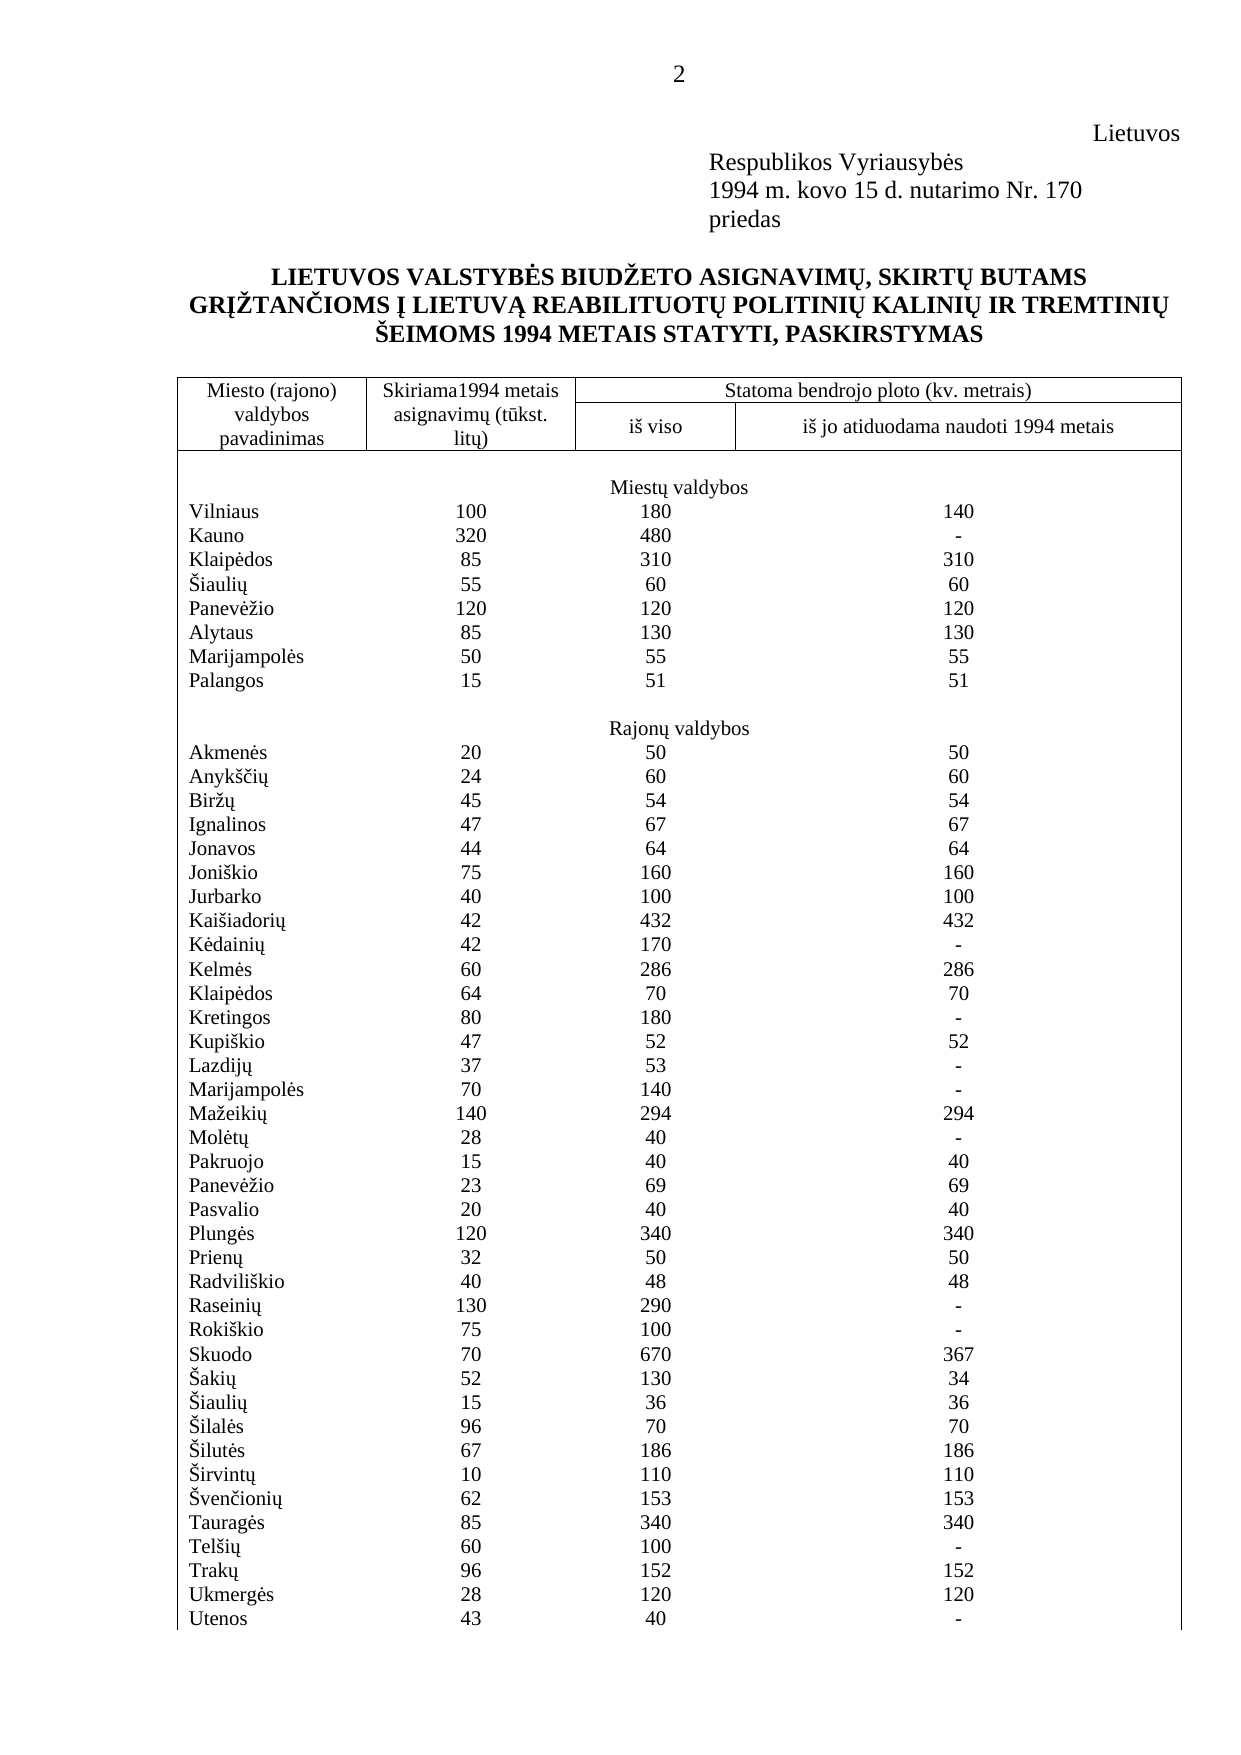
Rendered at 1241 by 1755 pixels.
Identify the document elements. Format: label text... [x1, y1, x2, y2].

table_cell 96 [366, 1414, 575, 1438]
table_cell Miestų valdybos [178, 451, 1181, 499]
table_cell Jonavos [178, 836, 366, 860]
table_cell 340 [736, 1221, 1181, 1245]
table_cell - [736, 1534, 1181, 1558]
table_cell 70 [366, 1341, 575, 1366]
table_cell 70 [366, 1077, 575, 1101]
table_cell 60 [575, 764, 736, 788]
table_cell Tauragės [178, 1510, 366, 1534]
table_cell Kaišiadorių [178, 908, 366, 932]
table_cell 180 [575, 1005, 736, 1029]
table_cell 51 [736, 668, 1181, 692]
table_cell 186 [575, 1438, 736, 1462]
table_cell 10 [366, 1462, 575, 1486]
table_cell 294 [575, 1101, 736, 1125]
table_cell 110 [736, 1462, 1181, 1486]
table_cell 130 [575, 620, 736, 644]
table_cell 20 [366, 1197, 575, 1221]
table_cell 120 [366, 596, 575, 619]
table_header Skiriama1994 metais asignavimų (tūkst. litų) [367, 378, 575, 450]
table_cell Plungės [178, 1221, 366, 1245]
table_cell 64 [366, 981, 575, 1004]
table_cell 51 [575, 668, 736, 692]
table_cell 23 [366, 1173, 575, 1197]
table_cell 48 [736, 1269, 1181, 1293]
table_cell Telšių [178, 1534, 366, 1558]
table_cell 152 [575, 1558, 736, 1582]
table_cell 100 [366, 499, 575, 523]
table_cell 40 [575, 1197, 736, 1221]
table_cell 152 [736, 1558, 1181, 1582]
table_cell 120 [736, 1582, 1181, 1606]
table_cell 170 [575, 933, 736, 956]
table_cell 64 [736, 836, 1181, 860]
table_cell Akmenės [178, 740, 366, 764]
table_cell Lazdijų [178, 1053, 366, 1077]
table_cell 60 [575, 571, 736, 596]
table_cell 432 [575, 908, 736, 932]
table_cell 670 [575, 1341, 736, 1366]
table_cell Pasvalio [178, 1197, 366, 1221]
table_cell Trakų [178, 1558, 366, 1582]
table_cell 75 [366, 860, 575, 884]
table_cell 340 [575, 1510, 736, 1534]
table_cell Alytaus [178, 620, 366, 644]
table_cell Radviliškio [178, 1269, 366, 1293]
table_cell 60 [736, 764, 1181, 788]
table_cell 55 [366, 571, 575, 596]
table_cell Širvintų [178, 1462, 366, 1486]
table_cell 140 [575, 1077, 736, 1101]
table_cell - [736, 1125, 1181, 1149]
table_cell Biržų [178, 788, 366, 812]
table_cell 70 [736, 981, 1181, 1004]
table_cell 52 [366, 1366, 575, 1389]
table_cell 15 [366, 1149, 575, 1173]
table_cell 36 [575, 1390, 736, 1414]
text priedas [177, 204, 1181, 233]
table_cell Kelmės [178, 956, 366, 981]
table_cell - [736, 1077, 1181, 1101]
table_cell Skuodo [178, 1341, 366, 1366]
table_cell Utenos [178, 1606, 366, 1630]
table_cell 15 [366, 668, 575, 692]
table_cell 54 [575, 788, 736, 812]
table_cell 130 [575, 1366, 736, 1389]
table_cell 42 [366, 908, 575, 932]
table_cell 40 [575, 1125, 736, 1149]
table_cell Kauno [178, 523, 366, 547]
table_cell 480 [575, 523, 736, 547]
table_cell 45 [366, 788, 575, 812]
table_cell Klaipėdos [178, 548, 366, 571]
table_cell 34 [736, 1366, 1181, 1389]
table_cell 60 [366, 1534, 575, 1558]
table_cell 67 [736, 812, 1181, 836]
table_header Miesto (rajono) valdybos pavadinimas [178, 378, 366, 450]
table_cell Kėdainių [178, 933, 366, 956]
table_cell 85 [366, 1510, 575, 1534]
table_cell 140 [736, 499, 1181, 523]
table_cell 310 [575, 548, 736, 571]
table_cell 62 [366, 1486, 575, 1510]
table_cell Marijampolės [178, 1077, 366, 1101]
table_cell 153 [736, 1486, 1181, 1510]
table_cell 70 [575, 981, 736, 1004]
table_cell 160 [736, 860, 1181, 884]
table_cell Rajonų valdybos [178, 692, 1181, 740]
table_cell 36 [736, 1390, 1181, 1414]
table_cell 48 [575, 1269, 736, 1293]
table_cell - [736, 1005, 1181, 1029]
table_cell 37 [366, 1053, 575, 1077]
table_cell 55 [575, 644, 736, 668]
table_cell 96 [366, 1558, 575, 1582]
table_cell 52 [575, 1029, 736, 1053]
table_cell 60 [366, 956, 575, 981]
table_cell Molėtų [178, 1125, 366, 1149]
table_cell Rokiškio [178, 1318, 366, 1341]
table_cell 100 [736, 884, 1181, 908]
table_cell 50 [736, 1245, 1181, 1269]
table_cell Ukmergės [178, 1582, 366, 1606]
table_cell 120 [575, 596, 736, 619]
table_header Statoma bendrojo ploto (kv. metrais) [576, 378, 1181, 402]
table_cell Klaipėdos [178, 981, 366, 1004]
table_cell Vilniaus [178, 499, 366, 523]
table_cell 85 [366, 620, 575, 644]
table_cell 50 [736, 740, 1181, 764]
table_cell 100 [575, 884, 736, 908]
table_cell 67 [366, 1438, 575, 1462]
text LIETUVOS VALSTYBĖS BIUDŽETO ASIGNAVIMŲ, SKIRTŲ BUTAMS GRĮŽTANČIOMS Į LIETUVĄ REABILITUOTŲ POLITINIŲ KALINIŲ IR TREMTINIŲ ŠEIMOMS 1994 METAIS STATYTI, PASKIRSTYMAS [177, 262, 1181, 348]
table_cell 40 [736, 1197, 1181, 1221]
table_cell Panevėžio [178, 596, 366, 619]
table_cell 44 [366, 836, 575, 860]
table_cell 310 [736, 548, 1181, 571]
table_cell Panevėžio [178, 1173, 366, 1197]
table_cell 50 [575, 1245, 736, 1269]
table_cell 160 [575, 860, 736, 884]
table_cell Jurbarko [178, 884, 366, 908]
table_cell 70 [575, 1414, 736, 1438]
table_cell 43 [366, 1606, 575, 1630]
table_cell 180 [575, 499, 736, 523]
table_cell 85 [366, 548, 575, 571]
table_cell 24 [366, 764, 575, 788]
table_cell 47 [366, 1029, 575, 1053]
table_cell 110 [575, 1462, 736, 1486]
table_cell Šakių [178, 1366, 366, 1389]
table_cell Pakruojo [178, 1149, 366, 1173]
table_cell 286 [575, 956, 736, 981]
table_cell 294 [736, 1101, 1181, 1125]
table_cell 40 [575, 1606, 736, 1630]
table_cell - [736, 1606, 1181, 1630]
table_cell 70 [736, 1414, 1181, 1438]
table_cell Šiaulių [178, 571, 366, 596]
table_cell Ignalinos [178, 812, 366, 836]
table_cell 80 [366, 1005, 575, 1029]
table_cell Šilutės [178, 1438, 366, 1462]
table_cell Raseinių [178, 1293, 366, 1317]
table_cell 40 [366, 884, 575, 908]
table_cell Kupiškio [178, 1029, 366, 1053]
table_cell 69 [575, 1173, 736, 1197]
table_cell 120 [366, 1221, 575, 1245]
table_cell 320 [366, 523, 575, 547]
table_cell Joniškio [178, 860, 366, 884]
table_cell Mažeikių [178, 1101, 366, 1125]
text 1994 m. kovo 15 d. nutarimo Nr. 170 [177, 176, 1181, 204]
table_cell 286 [736, 956, 1181, 981]
table_cell Švenčionių [178, 1486, 366, 1510]
table_cell 120 [736, 596, 1181, 619]
table_cell 100 [575, 1534, 736, 1558]
table_cell - [736, 1053, 1181, 1077]
table_cell - [736, 1293, 1181, 1317]
text Lietuvos Respublikos Vyriausybės [709, 118, 1181, 176]
table_cell 120 [575, 1582, 736, 1606]
table_cell 32 [366, 1245, 575, 1269]
table_cell Marijampolės [178, 644, 366, 668]
table_cell - [736, 933, 1181, 956]
table_cell iš viso [576, 403, 735, 450]
table_cell Prienų [178, 1245, 366, 1269]
table_cell Šilalės [178, 1414, 366, 1438]
table_cell 130 [366, 1293, 575, 1317]
table_cell 40 [575, 1149, 736, 1173]
table_cell 432 [736, 908, 1181, 932]
table_cell 20 [366, 740, 575, 764]
table_cell 186 [736, 1438, 1181, 1462]
table_cell 50 [575, 740, 736, 764]
table_cell - [736, 523, 1181, 547]
table_cell Kretingos [178, 1005, 366, 1029]
table_cell 100 [575, 1318, 736, 1341]
table_cell 64 [575, 836, 736, 860]
table_cell 69 [736, 1173, 1181, 1197]
table_cell 75 [366, 1318, 575, 1341]
table_cell 47 [366, 812, 575, 836]
table_cell 54 [736, 788, 1181, 812]
table_cell 367 [736, 1341, 1181, 1366]
table_cell 67 [575, 812, 736, 836]
table_cell - [736, 1318, 1181, 1341]
table_cell 60 [736, 571, 1181, 596]
table_cell 340 [736, 1510, 1181, 1534]
table_cell 340 [575, 1221, 736, 1245]
table_cell 42 [366, 933, 575, 956]
table_cell 53 [575, 1053, 736, 1077]
table_cell 153 [575, 1486, 736, 1510]
table_cell 130 [736, 620, 1181, 644]
table_cell 140 [366, 1101, 575, 1125]
table_cell 40 [736, 1149, 1181, 1173]
table_cell 55 [736, 644, 1181, 668]
table_cell Palangos [178, 668, 366, 692]
table_cell 28 [366, 1582, 575, 1606]
table_cell 15 [366, 1390, 575, 1414]
table_cell 50 [366, 644, 575, 668]
table_cell 290 [575, 1293, 736, 1317]
table_cell Anykščių [178, 764, 366, 788]
table_cell 28 [366, 1125, 575, 1149]
table_cell Šiaulių [178, 1390, 366, 1414]
table_cell 40 [366, 1269, 575, 1293]
table_cell iš jo atiduodama naudoti 1994 metais [736, 403, 1181, 450]
table_cell 52 [736, 1029, 1181, 1053]
